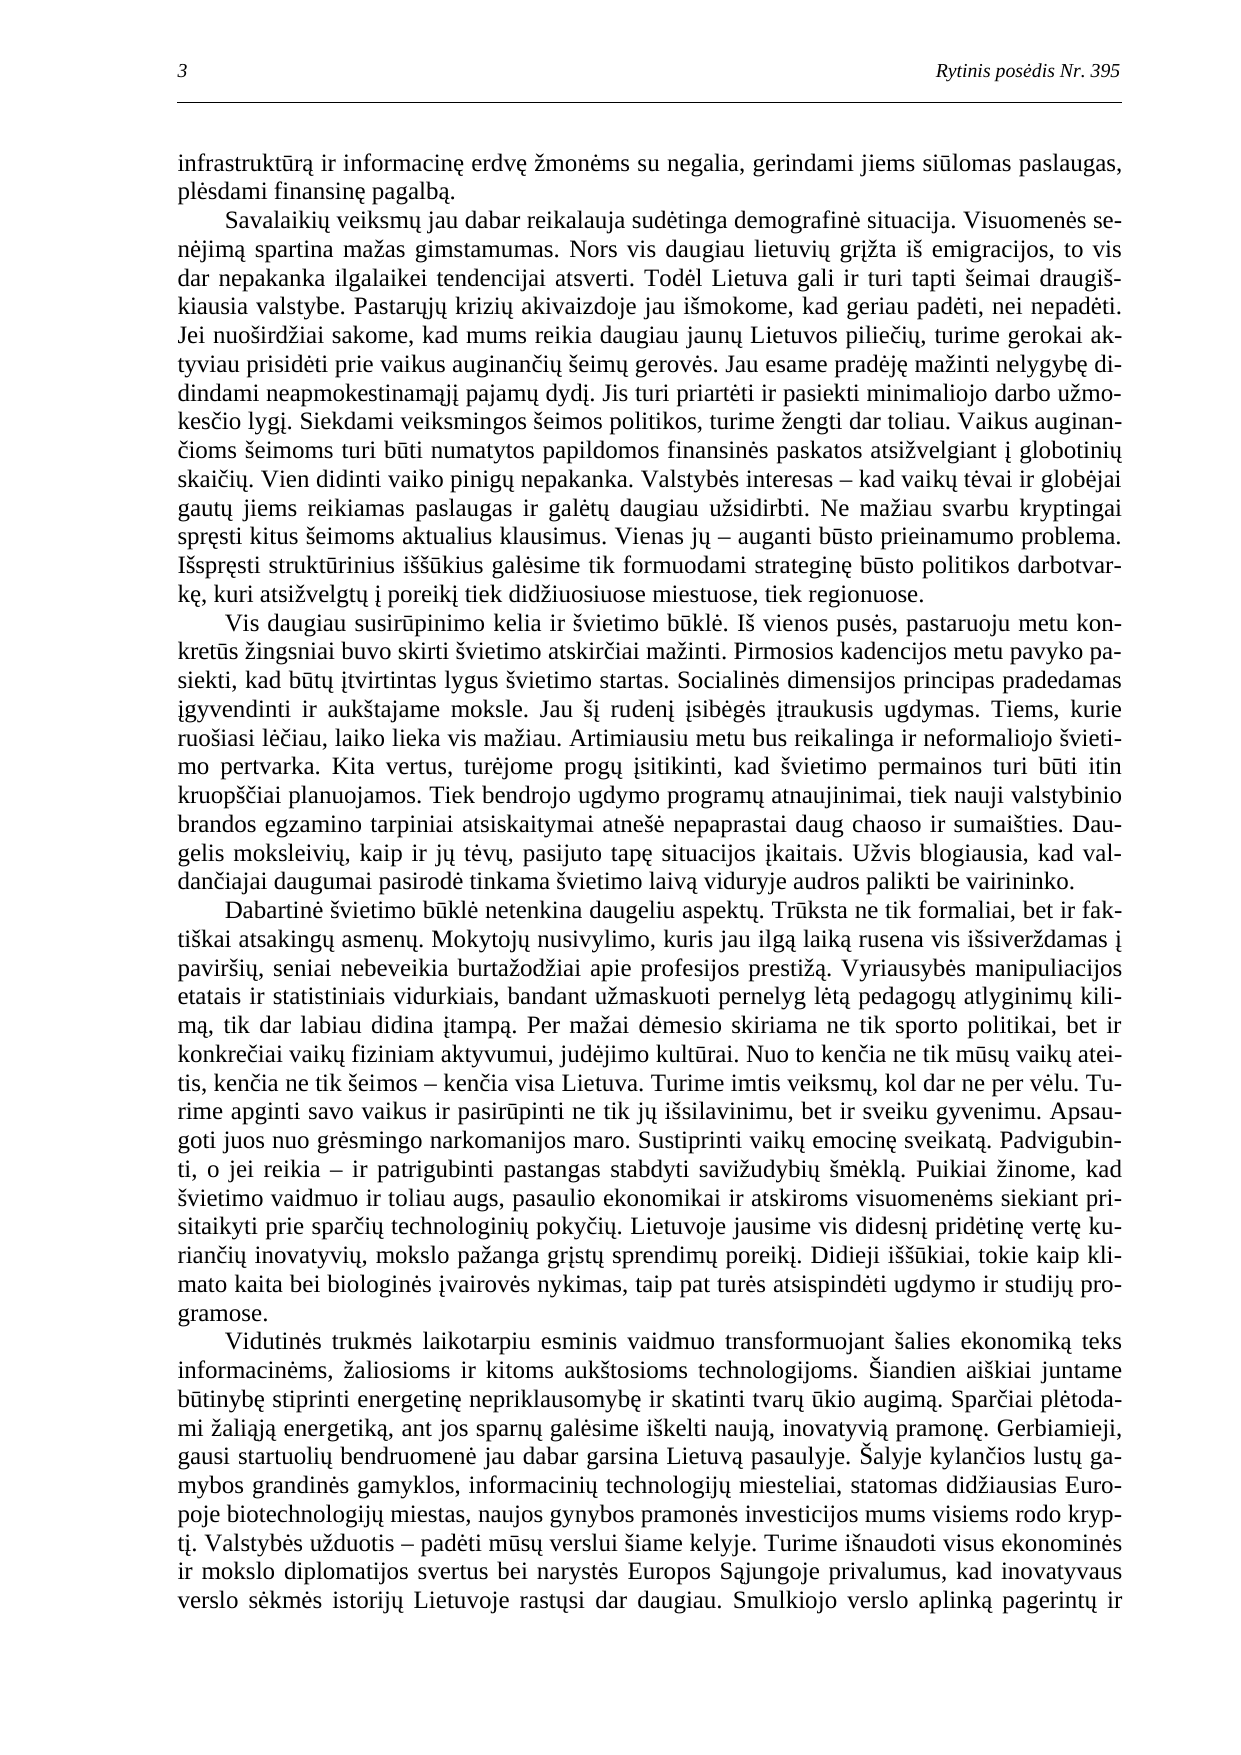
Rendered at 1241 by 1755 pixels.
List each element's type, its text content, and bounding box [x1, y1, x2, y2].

text Sa­va­lai­kių veiks­mų jau da­bar rei­ka­lau­ja su­dė­tin­ga de­mo­gra­finė si­tu­a­ci­ja. Vi­suo­me­nės se­nė­ji­mą spar­ti­na ma­žas gims­ta­mu­mas. Nors vis dau­giau lie­tu­vių grįž­ta iš emig­ra­ci­jos, to vis dar ne­pa­kan­ka il­ga­lai­kei ten­den­ci­jai at­sver­ti. To­dėl Lie­tu­va ga­li ir tu­ri tap­ti šei­mai drau­giš­kiau­sia vals­ty­be. Pas­ta­rų­jų kri­zių aki­vaiz­do­je jau iš­mo­ko­me, kad ge­riau pa­dė­ti, nei ne­pa­dė­ti. Jei nuo­šir­džiai sa­ko­me, kad mums rei­kia dau­giau jau­nų Lie­tu­vos pi­lie­čių, tu­ri­me ge­ro­kai ak­ty­viau pri­si­dė­ti prie vai­kus au­gi­nan­čių šei­mų ge­ro­vės. Jau esa­me pra­dė­ję ma­žin­ti ne­ly­gy­bę di­din­da­mi ne­ap­mo­kes­ti­na­mą­jį pa­ja­mų dy­dį. Jis tu­ri pri­ar­tė­ti ir pa­siek­ti mi­ni­ma­lio­jo dar­bo už­mo­kes­čio ly­gį. Siek­da­mi veiks­min­gos šei­mos po­li­ti­kos, tu­ri­me ženg­ti dar to­liau. Vai­kus au­gi­nan­čioms šei­moms tu­ri bū­ti nu­ma­ty­tos pa­pil­do­mos fi­nan­si­nės pa­ska­tos at­si­žvel­giant į glo­bo­ti­nių skai­čių. Vien di­din­ti vai­ko pi­ni­gų ne­pa­kan­ka. Vals­ty­bės in­te­re­sas – kad vai­kų tė­vai ir glo­bė­jai gau­tų jiems rei­kia­mas pa­slau­gas ir ga­lė­tų dau­giau už­si­dirb­ti. Ne ma­žiau svar­bu kryp­tin­gai spręs­ti ki­tus šei­moms ak­tu­a­lius klau­si­mus. Vie­nas jų – au­gan­ti būs­to pri­ei­na­mu­mo pro­ble­ma. Iš­spręs­ti struk­tū­ri­nius iš­šū­kius ga­lė­si­me tik for­muo­da­mi stra­te­gi­nę būs­to po­li­ti­kos dar­bo­tvar­kę, ku­ri at­si­žvelg­tų į po­rei­kį tiek di­džiuo­siuo­se mies­tuo­se, tiek re­gio­nuo­se. [177, 205, 1122, 608]
text in­fra­struk­tū­rą ir in­for­ma­ci­nę erd­vę žmo­nėms su ne­ga­lia, ge­rin­da­mi jiems siū­lo­mas pa­slau­gas, plės­da­mi fi­nan­si­nę pa­gal­bą. [177, 148, 1122, 205]
text Da­bar­ti­nė švie­ti­mo būk­lė ne­ten­ki­na dau­ge­liu as­pek­tų. Trūks­ta ne tik for­ma­liai, bet ir fak­tiš­kai at­sa­kin­gų as­me­nų. Mo­ky­to­jų nu­si­vy­li­mo, ku­ris jau il­gą lai­ką ru­se­na vis iš­si­verž­da­mas į pa­vir­šių, se­niai ne­be­vei­kia bur­ta­žo­džiai apie pro­fe­si­jos pres­ti­žą. Vy­riau­sy­bės ma­ni­pu­lia­ci­jos eta­tais ir sta­tis­ti­niais vi­dur­kiais, ban­dant už­mas­kuo­ti per­ne­lyg lė­tą pe­da­go­gų at­ly­gi­ni­mų ki­li­mą, tik dar la­biau di­di­na įtam­pą. Per ma­žai dė­me­sio ski­ria­ma ne tik spor­to po­li­ti­kai, bet ir kon­kre­čiai vai­kų fi­zi­niam ak­ty­vu­mui, ju­dė­ji­mo kul­tū­rai. Nuo to ken­čia ne tik mū­sų vai­kų at­ei­tis, ken­čia ne tik šei­mos – ken­čia vi­sa Lie­tu­va. Tu­ri­me im­tis veiks­mų, kol dar ne per vė­lu. Tu­ri­me ap­gin­ti sa­vo vai­kus ir pa­si­rū­pin­ti ne tik jų iš­si­la­vi­ni­mu, bet ir svei­ku gy­ve­ni­mu. Ap­sau­go­ti juos nuo grės­min­go nar­ko­ma­ni­jos ma­ro. Su­stip­rin­ti vai­kų emo­ci­nę svei­ka­tą. Pa­dvi­gu­bin­ti, o jei rei­kia – ir pa­tri­gu­bin­ti pa­stan­gas stab­dy­ti sa­vi­žu­dy­bių šmėk­lą. Pui­kiai ži­no­me, kad švie­ti­mo vaid­muo ir to­liau augs, pa­sau­lio eko­no­mi­kai ir at­ski­roms vi­suo­me­nėms sie­kiant pri­si­tai­ky­ti prie spar­čių tech­no­lo­gi­nių po­ky­čių. Lie­tu­vo­je jau­si­me vis di­des­nį pri­dė­ti­nę ver­tę ku­rian­čių ino­va­ty­vių, moks­lo pa­žan­ga grįs­tų spren­di­mų po­rei­kį. Di­die­ji iš­šū­kiai, to­kie kaip kli­ma­to kai­ta bei bio­lo­gi­nės įvai­ro­vės ny­ki­mas, taip pat tu­rės at­si­spin­dė­ti ug­dy­mo ir stu­di­jų pro­gra­mo­se. [177, 895, 1122, 1326]
text Vis dau­giau su­si­rū­pi­ni­mo ke­lia ir švie­ti­mo būk­lė. Iš vie­nos pu­sės, pas­ta­ruo­ju me­tu kon­kre­tūs žings­niai bu­vo skir­ti švie­ti­mo at­skir­čiai ma­žin­ti. Pir­mo­sios ka­den­ci­jos me­tu pa­vy­ko pa­siek­ti, kad bū­tų įtvir­tin­tas ly­gus švie­ti­mo star­tas. So­cia­li­nės di­men­si­jos prin­ci­pas pra­de­da­mas įgy­ven­din­ti ir aukš­ta­ja­me moks­le. Jau šį ru­de­nį įsi­bė­gės įtrau­ku­sis ug­dy­mas. Tiems, ku­rie ruo­šia­si lė­čiau, lai­ko lie­ka vis ma­žiau. Ar­ti­miau­siu me­tu bus rei­ka­lin­ga ir ne­for­ma­lio­jo švie­ti­mo per­tvar­ka. Ki­ta ver­tus, tu­rė­jo­me pro­gų įsi­ti­kin­ti, kad švie­ti­mo per­mai­nos tu­ri bū­ti itin kruopš­čiai pla­nuo­ja­mos. Tiek ben­dro­jo ug­dy­mo pro­gra­mų at­nau­ji­ni­mai, tiek nau­ji vals­ty­bi­nio bran­dos eg­za­mi­no tar­pi­niai at­si­skai­ty­mai at­ne­šė ne­pa­pras­tai daug cha­o­so ir su­maiš­ties. Dau­ge­lis mok­s­lei­vių, kaip ir jų tė­vų, pa­si­ju­to ta­pę si­tu­a­ci­jos įkai­tais. Už­vis blo­giau­sia, kad val­dan­čia­jai dau­gu­mai pa­si­ro­dė tin­ka­ma švie­ti­mo lai­vą vi­du­ry­je aud­ros pa­lik­ti be vai­ri­nin­ko. [177, 608, 1122, 895]
text Vi­du­ti­nės truk­mės lai­ko­tar­piu es­mi­nis vaid­muo trans­for­muo­jant ša­lies eko­no­mi­ką teks in­for­ma­ci­nėms, ža­lio­sioms ir ki­toms aukš­to­sioms tech­no­lo­gi­joms. Šian­dien aiš­kiai jun­ta­me bū­ti­ny­bę stip­rin­ti ener­ge­ti­nę ne­pri­klau­so­my­bę ir ska­tin­ti tva­rų ūkio au­gi­mą. Spar­čiai plė­to­da­mi ža­li­ą­ją ener­ge­ti­ką, ant jos spar­nų ga­lė­si­me iš­kel­ti nau­ją, ino­va­ty­vią pra­mo­nę. Ger­bia­mie­ji, gau­si star­tuo­lių ben­druo­me­nė jau da­bar gar­si­na Lie­tu­vą pa­sau­ly­je. Ša­ly­je ky­lan­čios lus­tų ga­my­bos gran­di­nės ga­myk­los, in­for­ma­ci­nių tech­no­lo­gi­jų mies­te­liai, sta­to­mas di­džiau­sias Eu­ro­po­je bio­tech­no­lo­gi­jų mies­tas, nau­jos gy­ny­bos pra­mo­nės in­ves­ti­ci­jos mums vi­siems ro­do kryp­tį. Vals­ty­bės už­duo­tis – pa­dė­ti mū­sų ver­slui šia­me ke­ly­je. Tu­ri­me iš­nau­do­ti vi­sus eko­no­mi­nės ir moks­lo di­plo­ma­ti­jos sver­tus bei na­rys­tės Eu­ro­pos Są­jun­go­je pri­va­lu­mus, kad ino­va­ty­vaus ver­slo sėk­mės is­to­ri­jų Lie­tu­vo­je ras­tų­si dar dau­giau. Smul­kio­jo ver­slo ap­lin­ką pa­ge­rin­tų ir [177, 1326, 1122, 1614]
